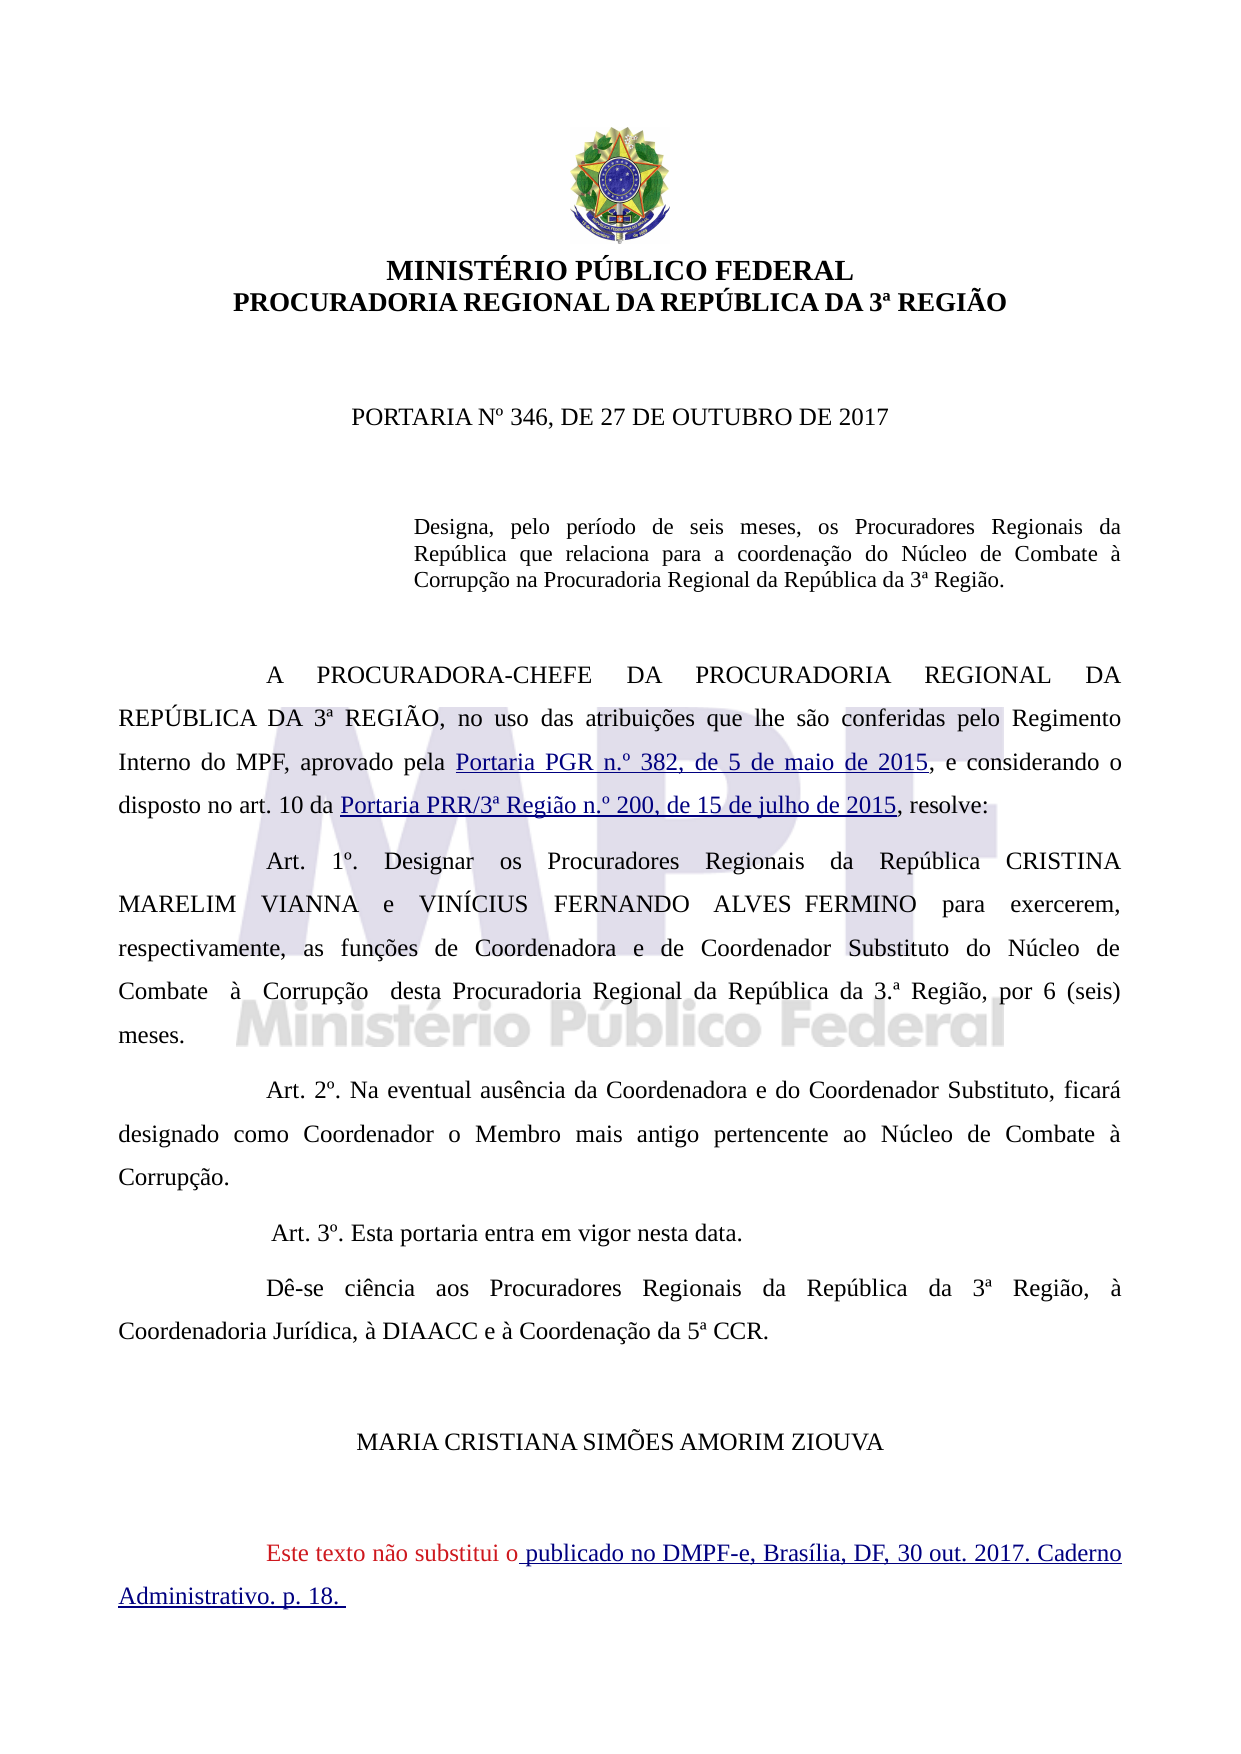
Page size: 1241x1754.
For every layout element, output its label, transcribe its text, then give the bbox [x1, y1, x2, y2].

text Este texto não substitui o publicado no DMPF-e, Brasília, DF, 30 out. 2017. Caderno Administrativo. p. 18. [118, 1537, 1122, 1610]
text Art. 1º. Designar os Procuradores Regionais da República CRISTINA MARELIM VIANNA e VINÍCIUS FERNANDO ALVES FERMINO para exercerem, respectivamente, as funções de Coordenadora e de Coordenador Substituto do Núcleo de Combate à Corrupção desta Procuradoria Regional da República da 3.ª Região, por 6 (seis) meses. [118, 846, 1122, 1049]
text Dê-se ciência aos Procuradores Regionais da República da 3ª Região, à Coordenadoria Jurídica, à DIAACC e à Coordenação da 5ª CCR. [118, 1273, 1122, 1345]
text Art. 3º. Esta portaria entra em vigor nesta data. [118, 1217, 1122, 1246]
text Art. 2º. Na eventual ausência da Coordenadora e do Coordenador Substituto, ficará designado como Coordenador o Membro mais antigo pertencente ao Núcleo de Combate à Corrupção. [118, 1075, 1122, 1191]
text MARIA CRISTIANA SIMÕES AMORIM ZIOUVA [118, 1427, 1122, 1456]
text Designa, pelo período de seis meses, os Procuradores Regionais da República que relaciona para a coordenação do Núcleo de Combate à Corrupção na Procuradoria Regional da República da 3ª Região. [413, 513, 1122, 592]
text A PROCURADORA-CHEFE DA PROCURADORIA REGIONAL DA REPÚBLICA DA 3ª REGIÃO, no uso das atribuições que lhe são conferidas pelo Regimento Interno do MPF, aprovado pela Portaria PGR n.º 382, de 5 de maio de 2015, e considerando o disposto no art. 10 da Portaria PRR/3ª Região n.º 200, de 15 de julho de 2015, resolve: [118, 659, 1122, 819]
text PORTARIA Nº 346, DE 27 DE OUTUBRO DE 2017 [118, 402, 1122, 431]
picture [236, 819, 1004, 846]
